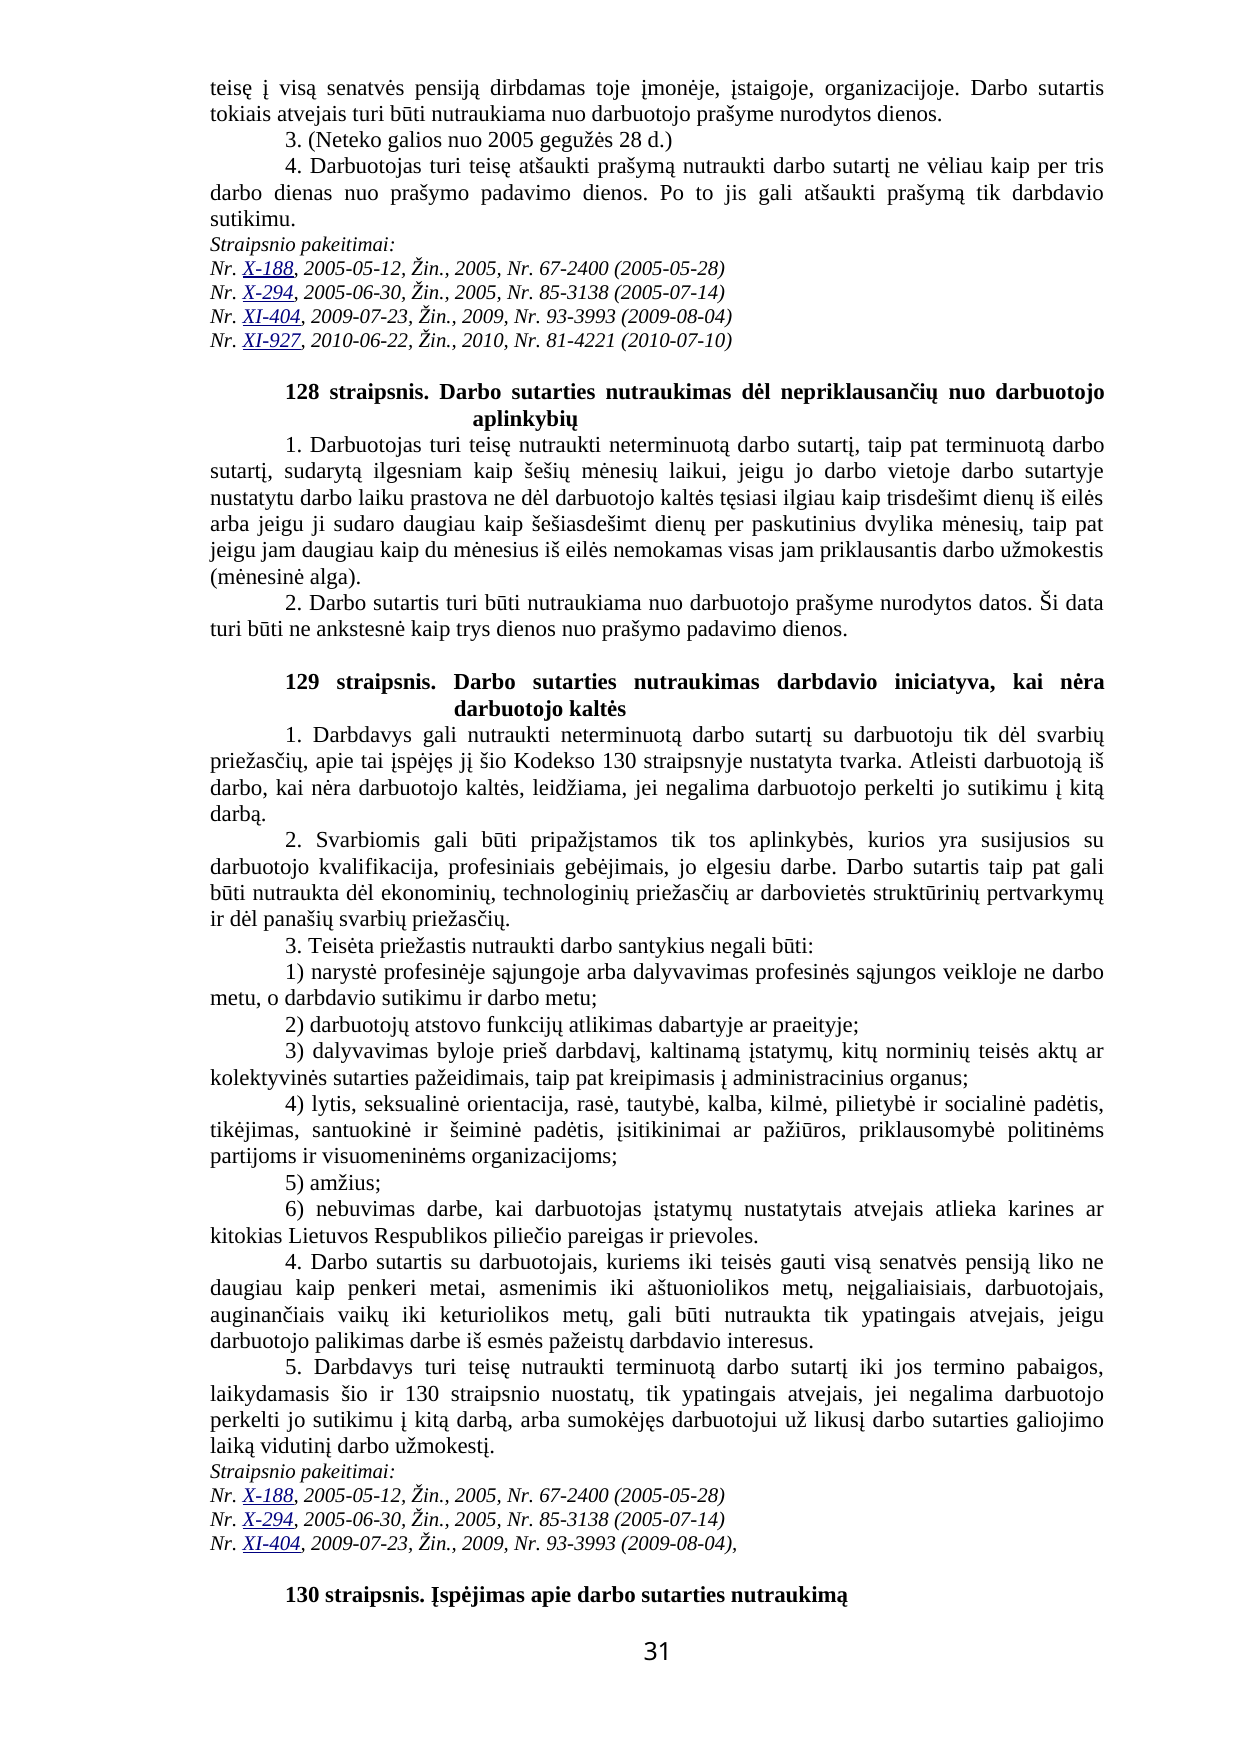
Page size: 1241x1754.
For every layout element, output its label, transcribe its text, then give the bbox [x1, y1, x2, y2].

text Straipsnio pakeitimai: [210, 1459, 1106, 1483]
text 3. (Neteko galios nuo 2005 gegužės 28 d.) [210, 126, 1106, 153]
text Nr. XI-927, 2010-06-22, Žin., 2010, Nr. 81-4221 (2010-07-10) [210, 328, 1106, 352]
text 6) nebuvimas darbe, kai darbuotojas įstatymų nustatytais atvejais atlieka karines ar kitokias Lietuvos Respublikos piliečio pareigas ir prievoles. [210, 1195, 1106, 1248]
text Nr. X-294, 2005-06-30, Žin., 2005, Nr. 85-3138 (2005-07-14) [210, 280, 1106, 304]
text 4. Darbo sutartis su darbuotojais, kuriems iki teisės gauti visą senatvės pensiją liko ne daugiau kaip penkeri metai, asmenimis iki aštuoniolikos metų, neįgaliaisiais, darbuotojais, auginančiais vaikų iki keturiolikos metų, gali būti nutraukta tik ypatingais atvejais, jeigu darbuotojo palikimas darbe iš esmės pažeistų darbdavio interesus. [210, 1248, 1106, 1353]
text 4) lytis, seksualinė orientacija, rasė, tautybė, kalba, kilmė, pilietybė ir socialinė padėtis, tikėjimas, santuokinė ir šeiminė padėtis, įsitikinimai ar pažiūros, priklausomybė politinėms partijoms ir visuomeninėms organizacijoms; [210, 1090, 1106, 1169]
text 3) dalyvavimas byloje prieš darbdavį, kaltinamą įstatymų, kitų norminių teisės aktų ar kolektyvinės sutarties pažeidimais, taip pat kreipimasis į administracinius organus; [210, 1037, 1106, 1090]
text Nr. X-188, 2005-05-12, Žin., 2005, Nr. 67-2400 (2005-05-28) [210, 256, 1106, 280]
text 5) amžius; [210, 1169, 1106, 1195]
text 1. Darbdavys gali nutraukti neterminuotą darbo sutartį su darbuotoju tik dėl svarbių priežasčių, apie tai įspėjęs jį šio Kodekso 130 straipsnyje nustatyta tvarka. Atleisti darbuotoją iš darbo, kai nėra darbuotojo kaltės, leidžiama, jei negalima darbuotojo perkelti jo sutikimu į kitą darbą. [210, 721, 1106, 826]
text 1. Darbuotojas turi teisę nutraukti neterminuotą darbo sutartį, taip pat terminuotą darbo sutartį, sudarytą ilgesniam kaip šešių mėnesių laikui, jeigu jo darbo vietoje darbo sutartyje nustatytu darbo laiku prastova ne dėl darbuotojo kaltės tęsiasi ilgiau kaip trisdešimt dienų iš eilės arba jeigu ji sudaro daugiau kaip šešiasdešimt dienų per paskutinius dvylika mėnesių, taip pat jeigu jam daugiau kaip du mėnesius iš eilės nemokamas visas jam priklausantis darbo užmokestis (mėnesinė alga). [210, 431, 1106, 589]
text 2. Darbo sutartis turi būti nutraukiama nuo darbuotojo prašyme nurodytos datos. Ši data turi būti ne ankstesnė kaip trys dienos nuo prašymo padavimo dienos. [210, 589, 1106, 642]
text Straipsnio pakeitimai: [210, 232, 1106, 256]
text 128 straipsnis. Darbo sutarties nutraukimas dėl nepriklausančių nuo darbuotojo aplinkybių [285, 378, 1106, 431]
text 3. Teisėta priežastis nutraukti darbo santykius negali būti: [210, 932, 1106, 958]
text 5. Darbdavys turi teisę nutraukti terminuotą darbo sutartį iki jos termino pabaigos, laikydamasis šio ir 130 straipsnio nuostatų, tik ypatingais atvejais, jei negalima darbuotojo perkelti jo sutikimu į kitą darbą, arba sumokėjęs darbuotojui už likusį darbo sutarties galiojimo laiką vidutinį darbo užmokestį. [210, 1353, 1106, 1459]
text 4. Darbuotojas turi teisę atšaukti prašymą nutraukti darbo sutartį ne vėliau kaip per tris darbo dienas nuo prašymo padavimo dienos. Po to jis gali atšaukti prašymą tik darbdavio sutikimu. [210, 153, 1106, 232]
text Nr. XI-404, 2009-07-23, Žin., 2009, Nr. 93-3993 (2009-08-04), [210, 1531, 1106, 1555]
text 2) darbuotojų atstovo funkcijų atlikimas dabartyje ar praeityje; [210, 1011, 1106, 1037]
text Nr. XI-404, 2009-07-23, Žin., 2009, Nr. 93-3993 (2009-08-04) [210, 304, 1106, 328]
text Nr. X-188, 2005-05-12, Žin., 2005, Nr. 67-2400 (2005-05-28) [210, 1483, 1106, 1507]
text 130 straipsnis. Įspėjimas apie darbo sutarties nutraukimą [210, 1581, 1106, 1608]
text 129 straipsnis. Darbo sutarties nutraukimas darbdavio iniciatyva, kai nėra darbuotojo kaltės [285, 668, 1106, 721]
text 2. Svarbiomis gali būti pripažįstamos tik tos aplinkybės, kurios yra susijusios su darbuotojo kvalifikacija, profesiniais gebėjimais, jo elgesiu darbe. Darbo sutartis taip pat gali būti nutraukta dėl ekonominių, technologinių priežasčių ar darbovietės struktūrinių pertvarkymų ir dėl panašių svarbių priežasčių. [210, 826, 1106, 932]
text 1) narystė profesinėje sąjungoje arba dalyvavimas profesinės sąjungos veikloje ne darbo metu, o darbdavio sutikimu ir darbo metu; [210, 958, 1106, 1011]
text teisę į visą senatvės pensiją dirbdamas toje įmonėje, įstaigoje, organizacijoje. Darbo sutartis tokiais atvejais turi būti nutraukiama nuo darbuotojo prašyme nurodytos dienos. [210, 73, 1106, 126]
text Nr. X-294, 2005-06-30, Žin., 2005, Nr. 85-3138 (2005-07-14) [210, 1507, 1106, 1531]
